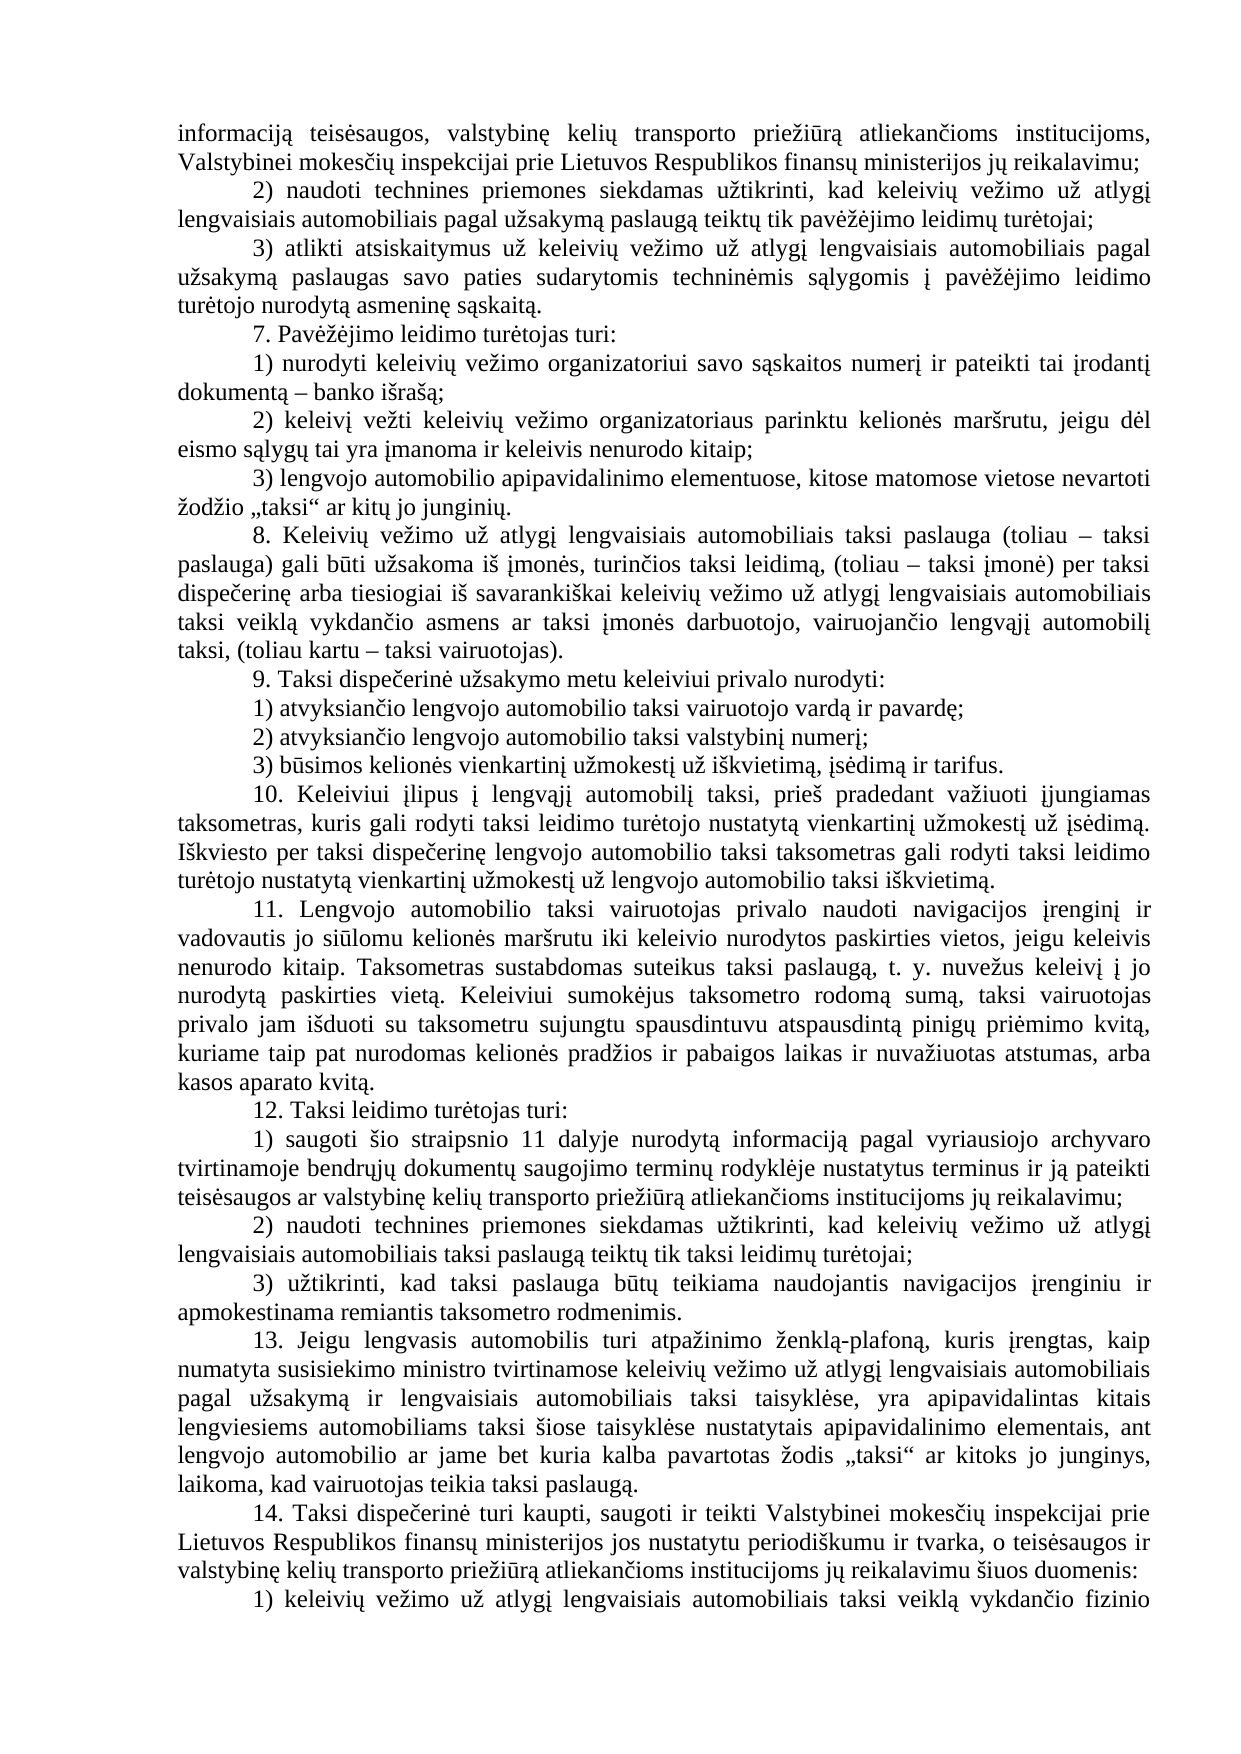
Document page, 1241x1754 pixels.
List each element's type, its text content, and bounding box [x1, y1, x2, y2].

text 12. Taksi leidimo turėtojas turi: [177, 1096, 1152, 1124]
text 3) užtikrinti, kad taksi paslauga būtų teikiama naudojantis navigacijos įrenginiu ir apmokestinama remiantis taksometro rodmenimis. [177, 1268, 1152, 1326]
text 3) lengvojo automobilio apipavidalinimo elementuose, kitose matomose vietose nevartoti žodžio „taksi“ ar kitų jo junginių. [177, 463, 1152, 521]
text 11. Lengvojo automobilio taksi vairuotojas privalo naudoti navigacijos įrenginį ir vadovautis jo siūlomu kelionės maršrutu iki keleivio nurodytos paskirties vietos, jeigu keleivis nenurodo kitaip. Taksometras sustabdomas suteikus taksi paslaugą, t. y. nuvežus keleivį į jo nurodytą paskirties vietą. Keleiviui sumokėjus taksometro rodomą sumą, taksi vairuotojas privalo jam išduoti su taksometru sujungtu spausdintuvu atspausdintą pinigų priėmimo kvitą, kuriame taip pat nurodomas kelionės pradžios ir pabaigos laikas ir nuvažiuotas atstumas, arba kasos aparato kvitą. [177, 894, 1152, 1096]
text 2) naudoti technines priemones siekdamas užtikrinti, kad keleivių vežimo už atlygį lengvaisiais automobiliais pagal užsakymą paslaugą teiktų tik pavėžėjimo leidimų turėtojai; [177, 176, 1152, 233]
text 9. Taksi dispečerinė užsakymo metu keleiviui privalo nurodyti: [177, 664, 1152, 693]
text 2) keleivį vežti keleivių vežimo organizatoriaus parinktu kelionės maršrutu, jeigu dėl eismo sąlygų tai yra įmanoma ir keleivis nenurodo kitaip; [177, 406, 1152, 463]
text 1) atvyksiančio lengvojo automobilio taksi vairuotojo vardą ir pavardę; [177, 693, 1152, 722]
text 1) nurodyti keleivių vežimo organizatoriui savo sąskaitos numerį ir pateikti tai įrodantį dokumentą – banko išrašą; [177, 348, 1152, 406]
text 1) keleivių vežimo už atlygį lengvaisiais automobiliais taksi veiklą vykdančio fizinio [177, 1584, 1152, 1613]
text 14. Taksi dispečerinė turi kaupti, saugoti ir teikti Valstybinei mokesčių inspekcijai prie Lietuvos Respublikos finansų ministerijos jos nustatytu periodiškumu ir tvarka, o teisėsaugos ir valstybinę kelių transporto priežiūrą atliekančioms institucijoms jų reikalavimu šiuos duomenis: [177, 1498, 1152, 1584]
text 10. Keleiviui įlipus į lengvąjį automobilį taksi, prieš pradedant važiuoti įjungiamas taksometras, kuris gali rodyti taksi leidimo turėtojo nustatytą vienkartinį užmokestį už įsėdimą. Iškviesto per taksi dispečerinę lengvojo automobilio taksi taksometras gali rodyti taksi leidimo turėtojo nustatytą vienkartinį užmokestį už lengvojo automobilio taksi iškvietimą. [177, 779, 1152, 894]
text 7. Pavėžėjimo leidimo turėtojas turi: [177, 319, 1152, 348]
text 1) saugoti šio straipsnio 11 dalyje nurodytą informaciją pagal vyriausiojo archyvaro tvirtinamoje bendrųjų dokumentų saugojimo terminų rodyklėje nustatytus terminus ir ją pateikti teisėsaugos ar valstybinę kelių transporto priežiūrą atliekančioms institucijoms jų reikalavimu; [177, 1124, 1152, 1211]
text 8. Keleivių vežimo už atlygį lengvaisiais automobiliais taksi paslauga (toliau – taksi paslauga) gali būti užsakoma iš įmonės, turinčios taksi leidimą, (toliau – taksi įmonė) per taksi dispečerinę arba tiesiogiai iš savarankiškai keleivių vežimo už atlygį lengvaisiais automobiliais taksi veiklą vykdančio asmens ar taksi įmonės darbuotojo, vairuojančio lengvąjį automobilį taksi, (toliau kartu – taksi vairuotojas). [177, 521, 1152, 664]
text 3) atlikti atsiskaitymus už keleivių vežimo už atlygį lengvaisiais automobiliais pagal užsakymą paslaugas savo paties sudarytomis techninėmis sąlygomis į pavėžėjimo leidimo turėtojo nurodytą asmeninę sąskaitą. [177, 233, 1152, 319]
text 13. Jeigu lengvasis automobilis turi atpažinimo ženklą-plafoną, kuris įrengtas, kaip numatyta susisiekimo ministro tvirtinamose keleivių vežimo už atlygį lengvaisiais automobiliais pagal užsakymą ir lengvaisiais automobiliais taksi taisyklėse, yra apipavidalintas kitais lengviesiems automobiliams taksi šiose taisyklėse nustatytais apipavidalinimo elementais, ant lengvojo automobilio ar jame bet kuria kalba pavartotas žodis „taksi“ ar kitoks jo junginys, laikoma, kad vairuotojas teikia taksi paslaugą. [177, 1326, 1152, 1498]
text 2) atvyksiančio lengvojo automobilio taksi valstybinį numerį; [177, 722, 1152, 751]
text informaciją teisėsaugos, valstybinę kelių transporto priežiūrą atliekančioms institucijoms, Valstybinei mokesčių inspekcijai prie Lietuvos Respublikos finansų ministerijos jų reikalavimu; [177, 118, 1152, 176]
text 2) naudoti technines priemones siekdamas užtikrinti, kad keleivių vežimo už atlygį lengvaisiais automobiliais taksi paslaugą teiktų tik taksi leidimų turėtojai; [177, 1211, 1152, 1268]
text 3) būsimos kelionės vienkartinį užmokestį už iškvietimą, įsėdimą ir tarifus. [177, 751, 1152, 779]
